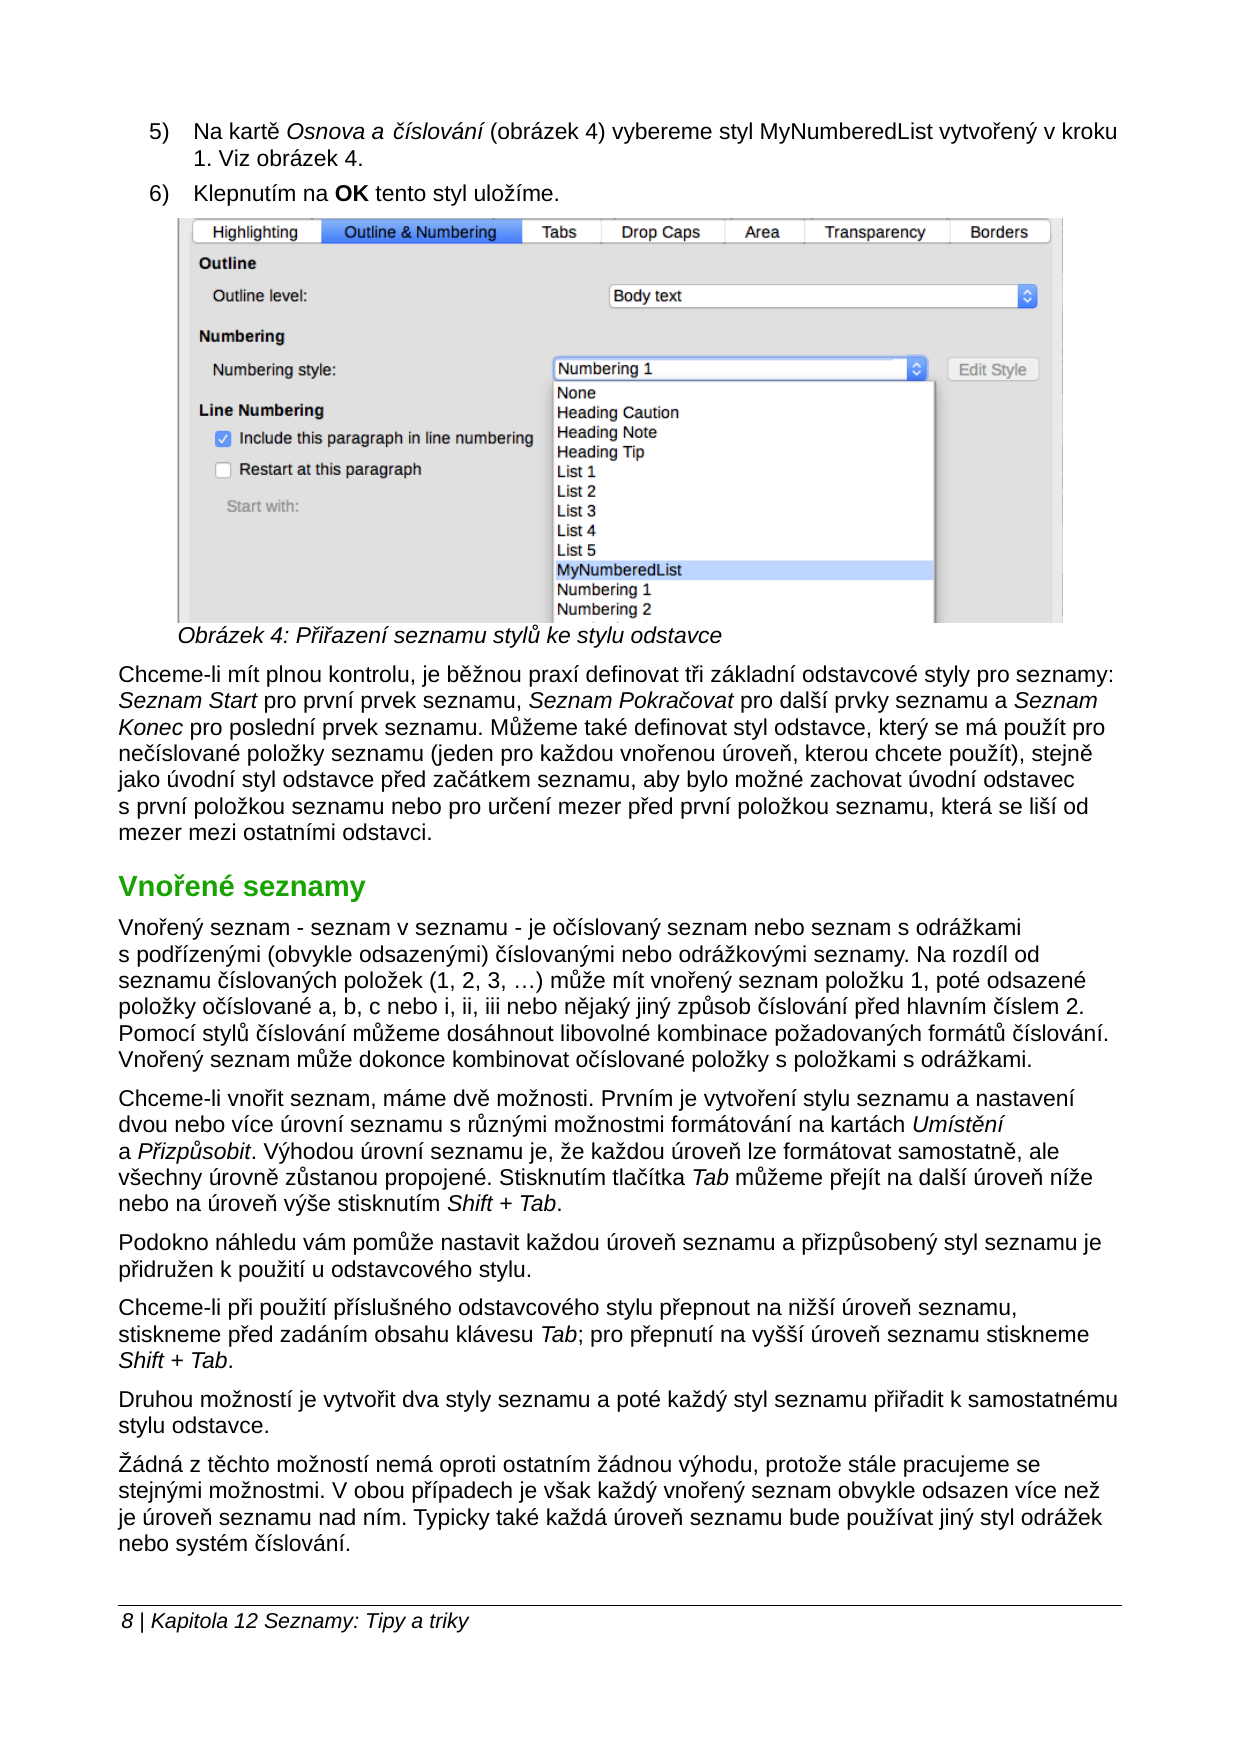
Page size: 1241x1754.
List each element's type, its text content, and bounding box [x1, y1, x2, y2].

subtitle Vnořené seznamy [118, 869, 1122, 902]
text Žádná z těchto možností nemá oproti ostatním žádnou výhodu, protože stále pracujeme se stejnými možnostmi. V obou případech je však každý vnořený seznam obvykle odsazen více než je úroveň seznamu nad ním. Typicky také každá úroveň seznamu bude používat jiný styl odrážek nebo systém číslování. [118, 1451, 1122, 1557]
text Obrázek 4: Přiřazení seznamu stylů ke stylu odstavce [177, 623, 1063, 649]
list Na kartě Osnova a číslování (obrázek 4) vybereme styl MyNumberedList vytvořený v kroku 1. Viz obrázek 4. [169, 118, 1122, 171]
text Chceme-li mít plnou kontrolu, je běžnou praxí definovat tři základní odstavcové styly pro seznamy: Seznam Start pro první prvek seznamu, Seznam Pokračovat pro další prvky seznamu a Seznam Konec pro poslední prvek seznamu. Můžeme také definovat styl odstavce, který se má použít pro nečíslované položky seznamu (jeden pro každou vnořenou úroveň, kterou chcete použít), stejně jako úvodní styl odstavce před začátkem seznamu, aby bylo možné zachovat úvodní odstavec s první položkou seznamu nebo pro určení mezer před první položkou seznamu, která se liší od mezer mezi ostatními odstavci. [118, 661, 1122, 845]
text Druhou možností je vytvořit dva styly seznamu a poté každý styl seznamu přiřadit k samostatnému stylu odstavce. [118, 1386, 1122, 1439]
list Klepnutím na OK tento styl uložíme. [169, 180, 1122, 206]
picture [177, 218, 1063, 623]
text Podokno náhledu vám pomůže nastavit každou úroveň seznamu a přizpůsobený styl seznamu je přidružen k použití u odstavcového stylu. [118, 1229, 1122, 1282]
text Chceme-li při použití příslušného odstavcového stylu přepnout na nižší úroveň seznamu, stiskneme před zadáním obsahu klávesu Tab; pro přepnutí na vyšší úroveň seznamu stiskneme Shift + Tab. [118, 1294, 1122, 1373]
text Vnořený seznam - seznam v seznamu - je očíslovaný seznam nebo seznam s odrážkami s podřízenými (obvykle odsazenými) číslovanými nebo odrážkovými seznamy. Na rozdíl od seznamu číslovaných položek (1, 2, 3, …) může mít vnořený seznam položku 1, poté odsazené položky očíslované a, b, c nebo i, ii, iii nebo nějaký jiný způsob číslování před hlavním číslem 2. Pomocí stylů číslování můžeme dosáhnout libovolné kombinace požadovaných formátů číslování. Vnořený seznam může dokonce kombinovat očíslované položky s položkami s odrážkami. [118, 914, 1122, 1072]
text Chceme-li vnořit seznam, máme dvě možnosti. Prvním je vytvoření stylu seznamu a nastavení dvou nebo více úrovní seznamu s různými možnostmi formátování na kartách Umístění a Přizpůsobit. Výhodou úrovní seznamu je, že každou úroveň lze formátovat samostatně, ale všechny úrovně zůstanou propojené. Stisknutím tlačítka Tab můžeme přejít na další úroveň níže nebo na úroveň výše stisknutím Shift + Tab. [118, 1085, 1122, 1217]
